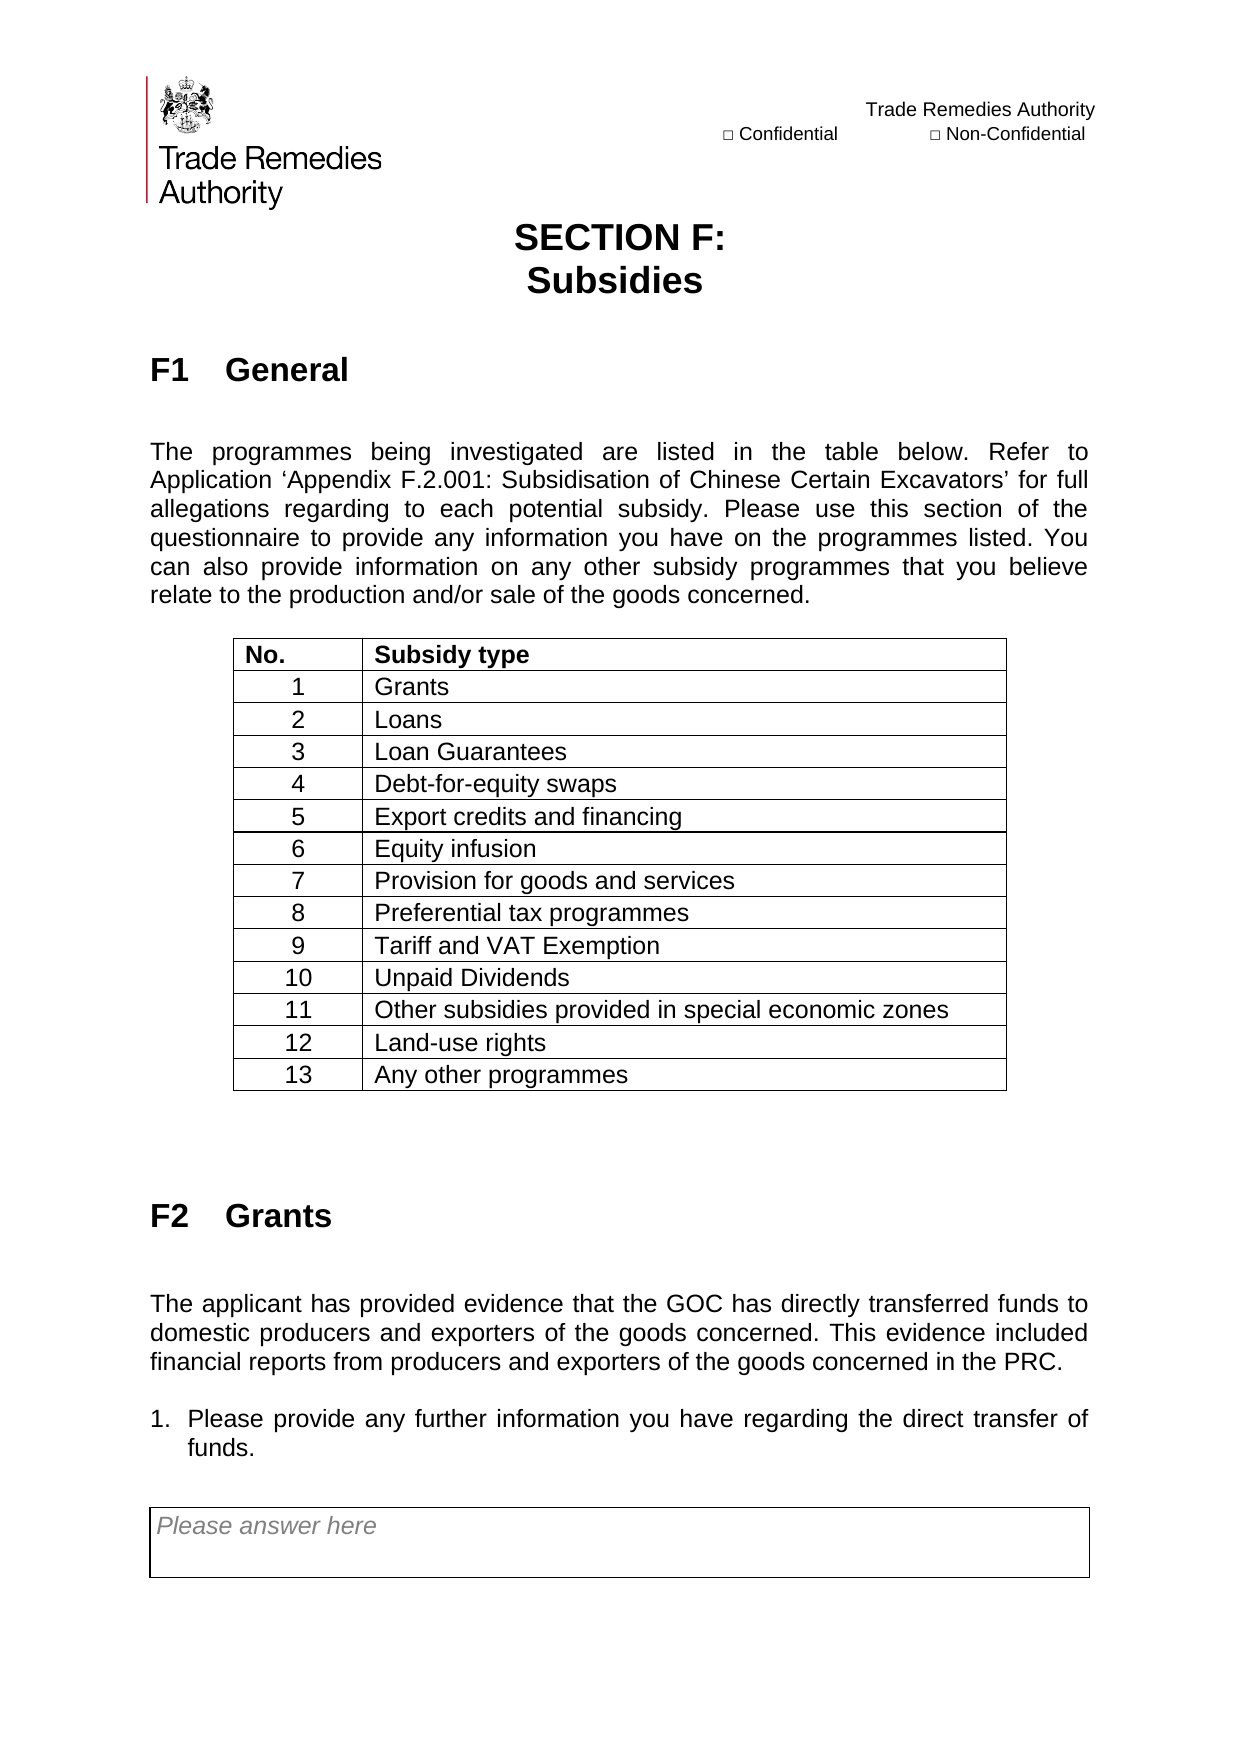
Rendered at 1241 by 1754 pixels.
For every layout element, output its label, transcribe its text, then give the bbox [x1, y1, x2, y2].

table_header Please answer here [151, 1508, 1089, 1577]
table_cell Other subsidies provided in special economic zones [363, 994, 1006, 1025]
table_cell 5 [234, 800, 362, 831]
text The programmes being investigated are listed in the table below. Refer to Application ‘Appendix F.2.001: Subsidisation of Chinese Certain Excavators’ for full allegations regarding to each potential subsidy. Please use this section of the questionnaire to provide any information you have on the programmes listed. You can also provide information on any other subsidy programmes that you believe relate to the production and/or sale of the goods concerned. [150, 436, 1090, 609]
table_cell 13 [234, 1059, 362, 1090]
table_cell Preferential tax programmes [363, 897, 1006, 928]
table_cell Land-use rights [363, 1026, 1006, 1057]
table_cell Debt-for-equity swaps [363, 768, 1006, 799]
table_cell Loans [363, 703, 1006, 734]
table_cell 9 [234, 929, 362, 961]
table_cell 11 [234, 994, 362, 1025]
table_cell 10 [234, 962, 362, 993]
table_cell Export credits and financing [363, 800, 1006, 831]
table_header No. [234, 639, 362, 670]
table_cell Unpaid Dividends [363, 962, 1006, 993]
table_cell 8 [234, 897, 362, 928]
table_cell Any other programmes [363, 1059, 1006, 1090]
table_cell 12 [234, 1026, 362, 1057]
table_cell 2 [234, 703, 362, 734]
table_cell Provision for goods and services [363, 865, 1006, 896]
table_cell 3 [234, 736, 362, 767]
table_cell 6 [234, 833, 362, 864]
table_cell Loan Guarantees [363, 736, 1006, 767]
subtitle SECTION F: Subsidies [150, 215, 1090, 302]
table_cell 4 [234, 768, 362, 799]
table_cell 1 [234, 671, 362, 702]
list Please provide any further information you have regarding the direct transfer of funds. [150, 1404, 1090, 1462]
table_cell Tariff and VAT Exemption [363, 929, 1006, 961]
table_cell 7 [234, 865, 362, 896]
text The applicant has provided evidence that the GOC has directly transferred funds to domestic producers and exporters of the goods concerned. This evidence included financial reports from producers and exporters of the goods concerned in the PRC. [150, 1289, 1090, 1376]
table_cell Equity infusion [363, 833, 1006, 864]
subtitle F2 Grants [150, 1196, 1090, 1234]
table_cell Grants [363, 671, 1006, 702]
subtitle F1 General [150, 350, 1090, 388]
table_header Subsidy type [363, 639, 1006, 670]
